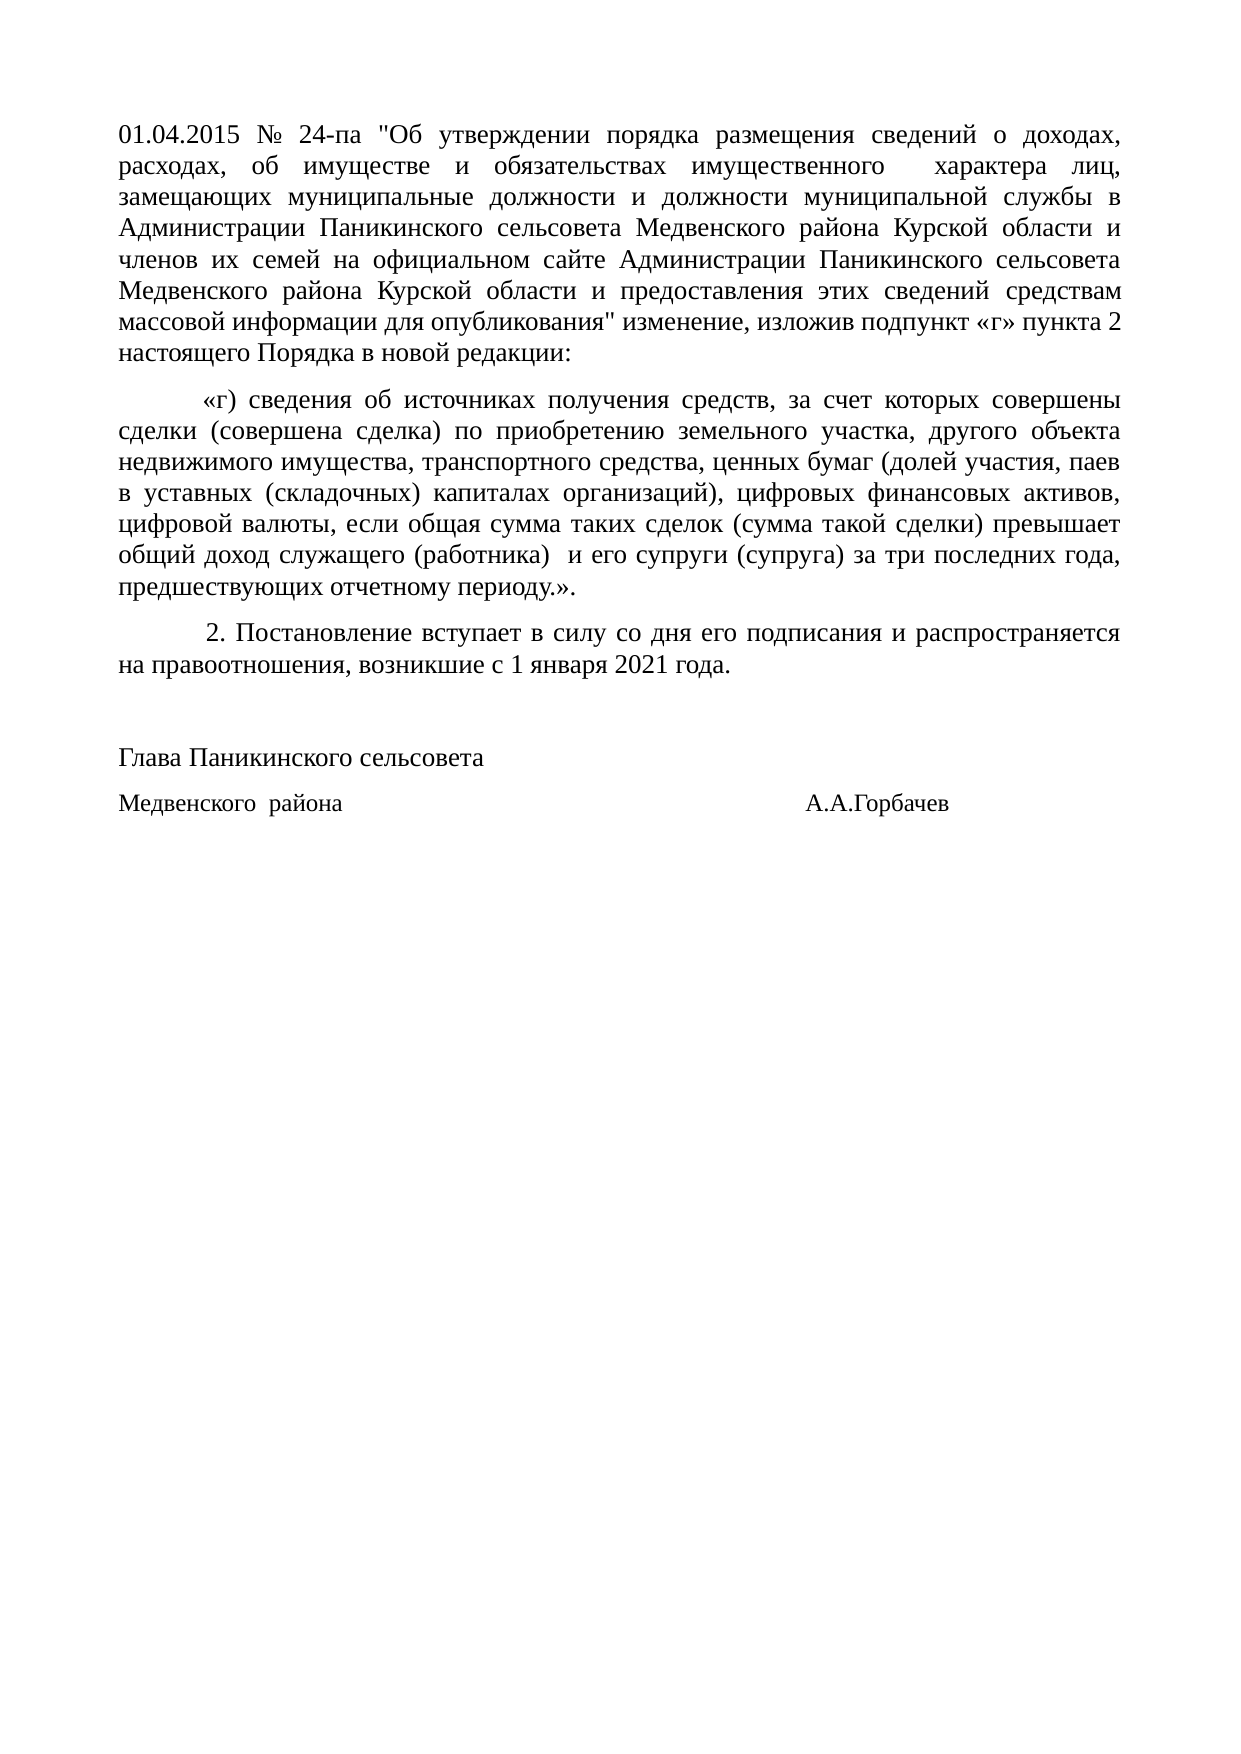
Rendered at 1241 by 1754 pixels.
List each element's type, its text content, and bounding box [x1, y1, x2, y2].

text Медвенского района А.А.Горбачев [118, 788, 1122, 817]
text «г) сведения об источниках получения средств, за счет которых совершены сделки (совершена сделка) по приобретению земельного участка, другого объекта недвижимого имущества, транспортного средства, ценных бумаг (долей участия, паев в уставных (складочных) капиталах организаций), цифровых финансовых активов, цифровой валюты, если общая сумма таких сделок (сумма такой сделки) превышает общий доход служащего (работника) и его супруги (супруга) за три последних года, предшествующих отчетному периоду.». [118, 383, 1122, 601]
text 2. Постановление вступает в силу со дня его подписания и распространяется на правоотношения, возникшие с 1 января 2021 года. [118, 617, 1122, 679]
text 01.04.2015 № 24-па "Об утверждении порядка размещения сведений о доходах, расходах, об имуществе и обязательствах имущественного характера лиц, замещающих муниципальные должности и должности муниципальной службы в Администрации Паникинского сельсовета Медвенского района Курской области и членов их семей на официальном сайте Администрации Паникинского сельсовета Медвенского района Курской области и предоставления этих сведений средствам массовой информации для опубликования" изменение, изложив подпункт «г» пункта 2 настоящего Порядка в новой редакции: [118, 118, 1122, 367]
text Глава Паникинского сельсовета [118, 741, 1122, 772]
